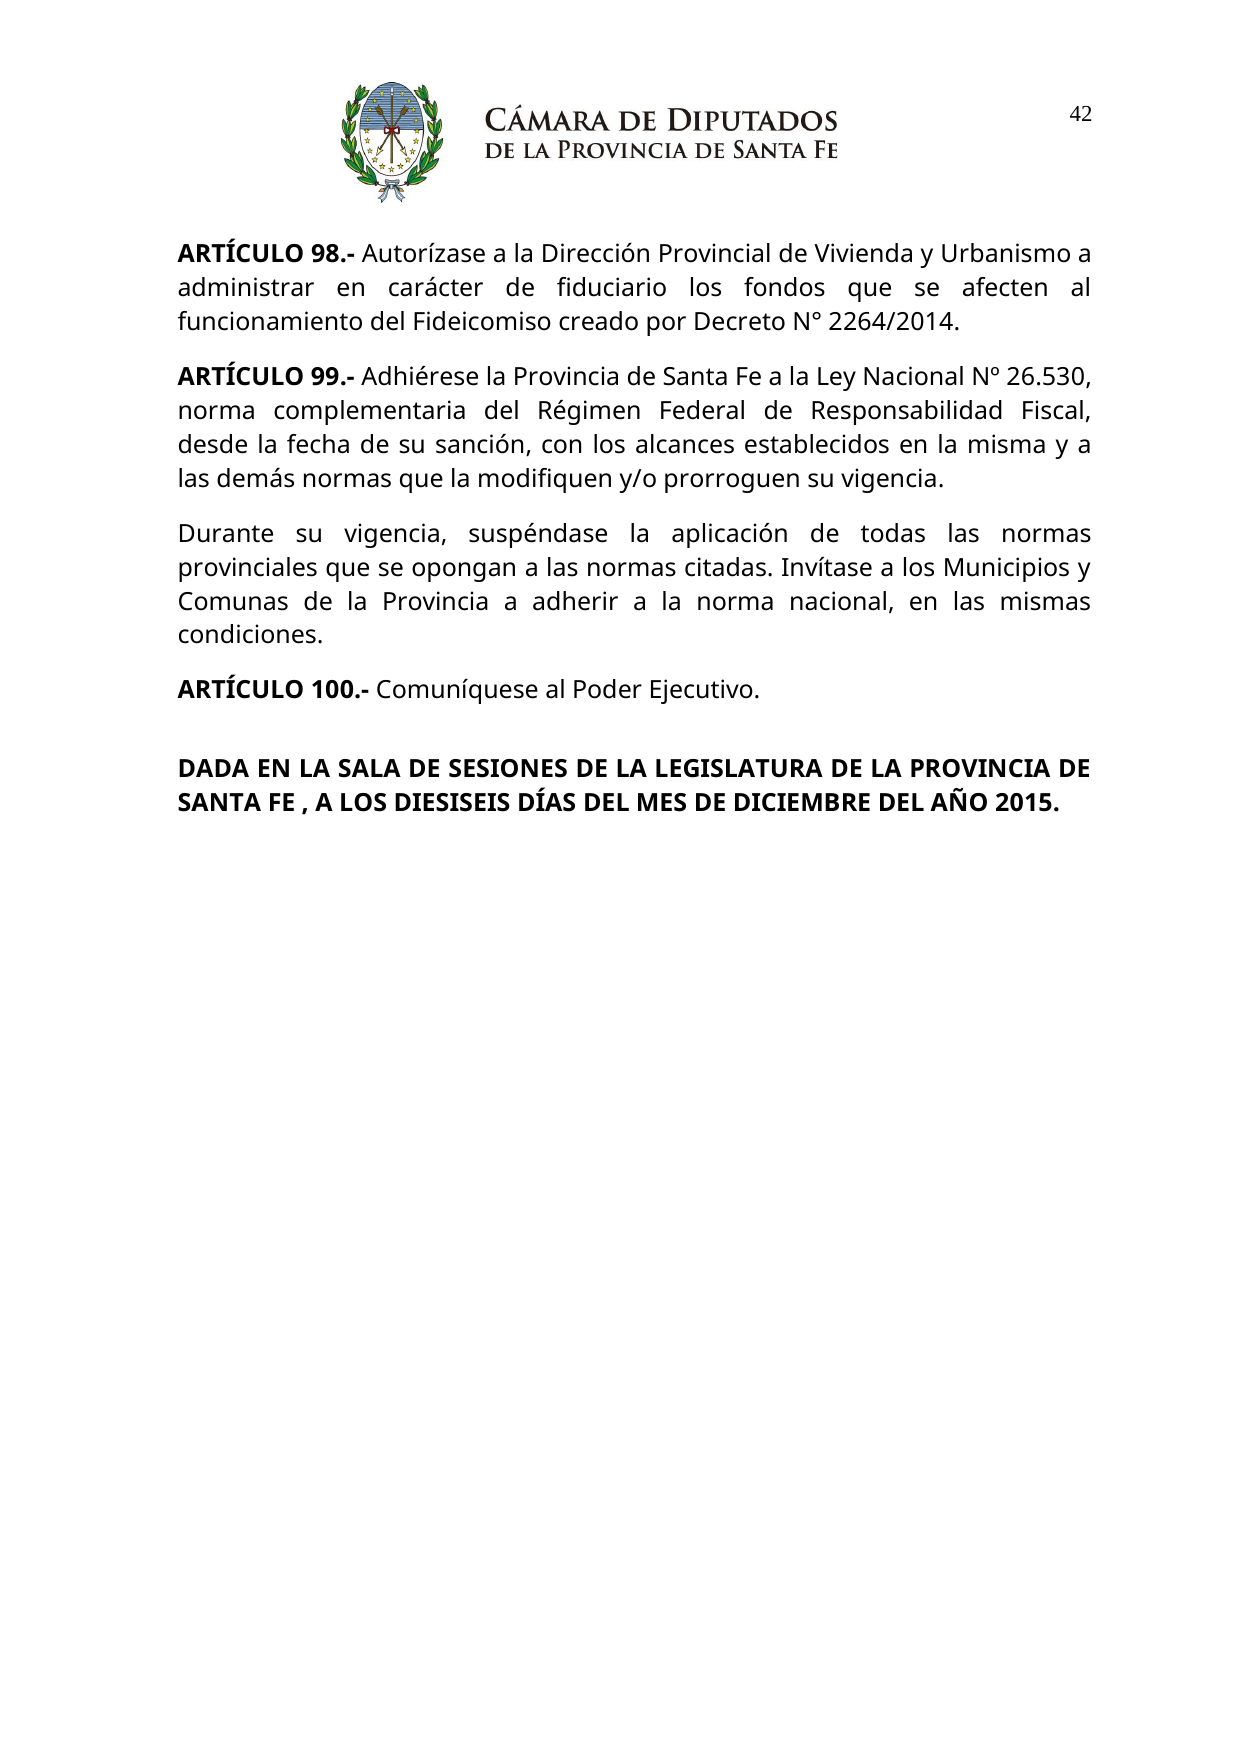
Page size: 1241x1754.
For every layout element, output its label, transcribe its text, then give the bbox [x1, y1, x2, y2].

text ARTÍCULO 99.- Adhiérese la Provincia de Santa Fe a la Ley Nacional Nº 26.530, norma complementaria del Régimen Federal de Responsabilidad Fiscal, desde la fecha de su sanción, con los alcances establecidos en la misma y a las demás normas que la modifiquen y/o prorroguen su vigencia. [177, 359, 1092, 495]
text Durante su vigencia, suspéndase la aplicación de todas las normas provinciales que se opongan a las normas citadas. Invítase a los Municipios y Comunas de la Provincia a adherir a la norma nacional, en las mismas condiciones. [177, 516, 1092, 651]
text ARTÍCULO 100.- Comuníquese al Poder Ejecutivo. [177, 672, 1092, 706]
text ARTÍCULO 98.- Autorízase a la Dirección Provincial de Vivienda y Urbanismo a administrar en carácter de fiduciario los fondos que se afecten al funcionamiento del Fideicomiso creado por Decreto N° 2264/2014. [177, 236, 1092, 338]
picture [340, 82, 838, 207]
text DADA EN LA SALA DE SESIONES DE LA LEGISLATURA DE LA PROVINCIA DE SANTA FE , A LOS DIESISEIS DÍAS DEL MES DE DICIEMBRE DEL AÑO 2015. [177, 751, 1092, 818]
